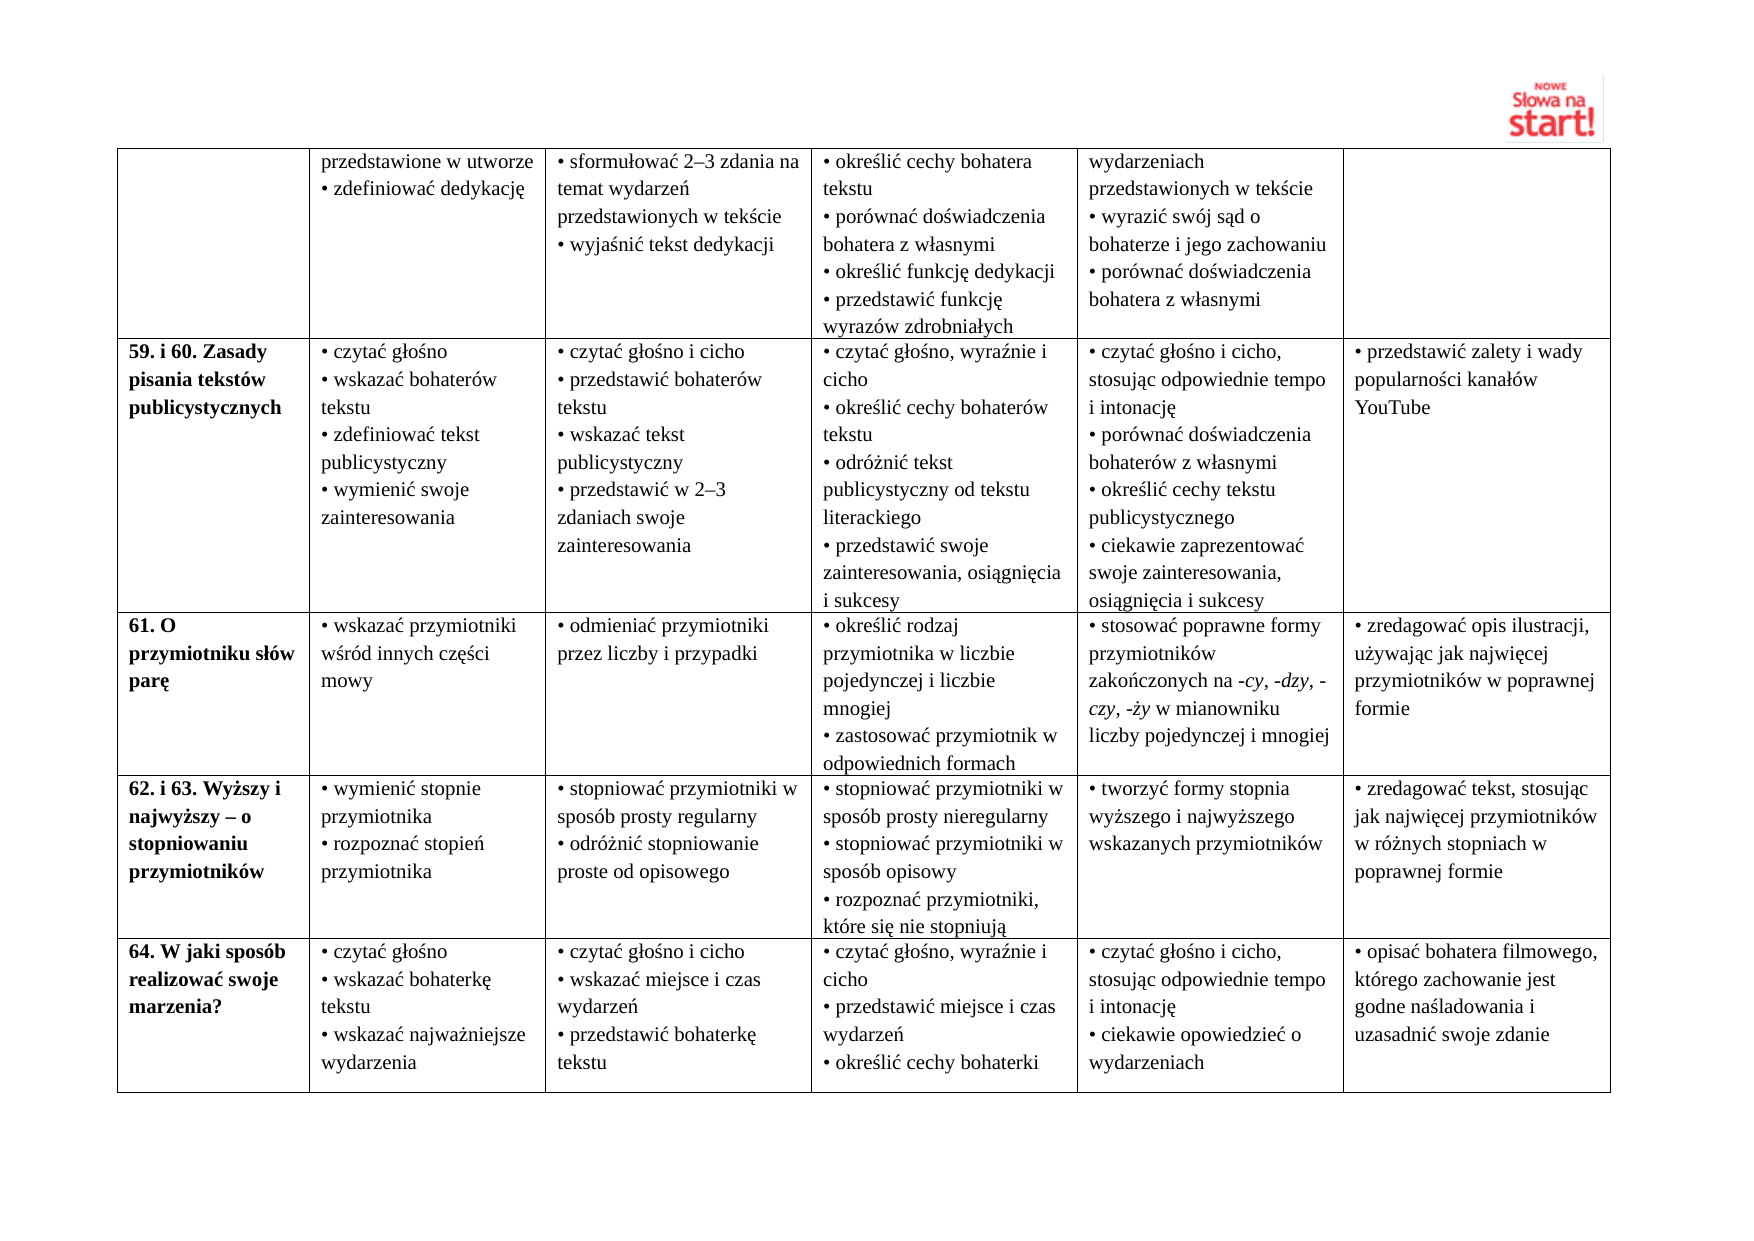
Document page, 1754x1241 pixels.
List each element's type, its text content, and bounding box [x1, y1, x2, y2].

table_cell • zredagować tekst, stosując jak najwięcej przymiotników w różnych stopniach w poprawnej formie [1344, 776, 1610, 938]
picture [1506, 75, 1605, 144]
table_cell • określić rodzaj przymiotnika w liczbie pojedynczej i liczbie mnogiej • zastosować przymiotnik w odpowiednich formach [812, 613, 1077, 775]
table_cell 59. i 60. Zasady pisania tekstów publicystycznych [118, 339, 309, 612]
table_cell przedstawione w utworze • zdefiniować dedykację [310, 149, 545, 338]
table_cell 64. W jaki sposób realizować swoje marzenia? [118, 939, 309, 1092]
table_cell • stopniować przymiotniki w sposób prosty regularny • odróżnić stopniowanie proste od opisowego [546, 776, 811, 938]
table_cell wydarzeniach przedstawionych w tekście • wyrazić swój sąd o bohaterze i jego zachowaniu • porównać doświadczenia bohatera z własnymi [1078, 149, 1343, 338]
table_cell • opisać bohatera filmowego, którego zachowanie jest godne naśladowania i uzasadnić swoje zdanie [1344, 939, 1610, 1092]
table_cell • czytać głośno, wyraźnie i cicho • określić cechy bohaterów tekstu • odróżnić tekst publicystyczny od tekstu literackiego • przedstawić swoje zainteresowania, osiągnięcia i sukcesy [812, 339, 1077, 612]
table_cell • czytać głośno i cicho, stosując odpowiednie tempo i intonację • ciekawie opowiedzieć o wydarzeniach [1078, 939, 1343, 1092]
table_cell • czytać głośno i cicho, stosując odpowiednie tempo i intonację • porównać doświadczenia bohaterów z własnymi • określić cechy tekstu publicystycznego • ciekawie zaprezentować swoje zainteresowania, osiągnięcia i sukcesy [1078, 339, 1343, 612]
table_cell • czytać głośno • wskazać bohaterkę tekstu • wskazać najważniejsze wydarzenia [310, 939, 545, 1092]
table_cell • czytać głośno • wskazać bohaterów tekstu • zdefiniować tekst publicystyczny • wymienić swoje zainteresowania [310, 339, 545, 612]
table_cell • czytać głośno, wyraźnie i cicho • przedstawić miejsce i czas wydarzeń • określić cechy bohaterki [812, 939, 1077, 1092]
table_cell 62. i 63. Wyższy i najwyższy – o stopniowaniu przymiotników [118, 776, 309, 938]
table_cell • czytać głośno i cicho • przedstawić bohaterów tekstu • wskazać tekst publicystyczny • przedstawić w 2–3 zdaniach swoje zainteresowania [546, 339, 811, 612]
table_cell • przedstawić zalety i wady popularności kanałów YouTube [1344, 339, 1610, 612]
table_cell • wskazać przymiotniki wśród innych części mowy [310, 613, 545, 775]
table_cell • zredagować opis ilustracji, używając jak najwięcej przymiotników w poprawnej formie [1344, 613, 1610, 775]
table_cell • wymienić stopnie przymiotnika • rozpoznać stopień przymiotnika [310, 776, 545, 938]
table_cell • odmieniać przymiotniki przez liczby i przypadki [546, 613, 811, 775]
table_cell • sformułować 2–3 zdania na temat wydarzeń przedstawionych w tekście • wyjaśnić tekst dedykacji [546, 149, 811, 338]
table_cell • czytać głośno i cicho • wskazać miejsce i czas wydarzeń • przedstawić bohaterkę tekstu [546, 939, 811, 1092]
table_cell [1344, 149, 1610, 338]
table_cell [118, 149, 309, 338]
table_cell • stosować poprawne formy przymiotników zakończonych na -cy, -dzy, -czy, -ży w mianowniku liczby pojedynczej i mnogiej [1078, 613, 1343, 775]
table_cell • określić cechy bohatera tekstu • porównać doświadczenia bohatera z własnymi • określić funkcję dedykacji • przedstawić funkcję wyrazów zdrobniałych [812, 149, 1077, 338]
table_cell • stopniować przymiotniki w sposób prosty nieregularny • stopniować przymiotniki w sposób opisowy • rozpoznać przymiotniki, które się nie stopniują [812, 776, 1077, 938]
table_cell 61. O przymiotniku słów parę [118, 613, 309, 775]
table_cell • tworzyć formy stopnia wyższego i najwyższego wskazanych przymiotników [1078, 776, 1343, 938]
